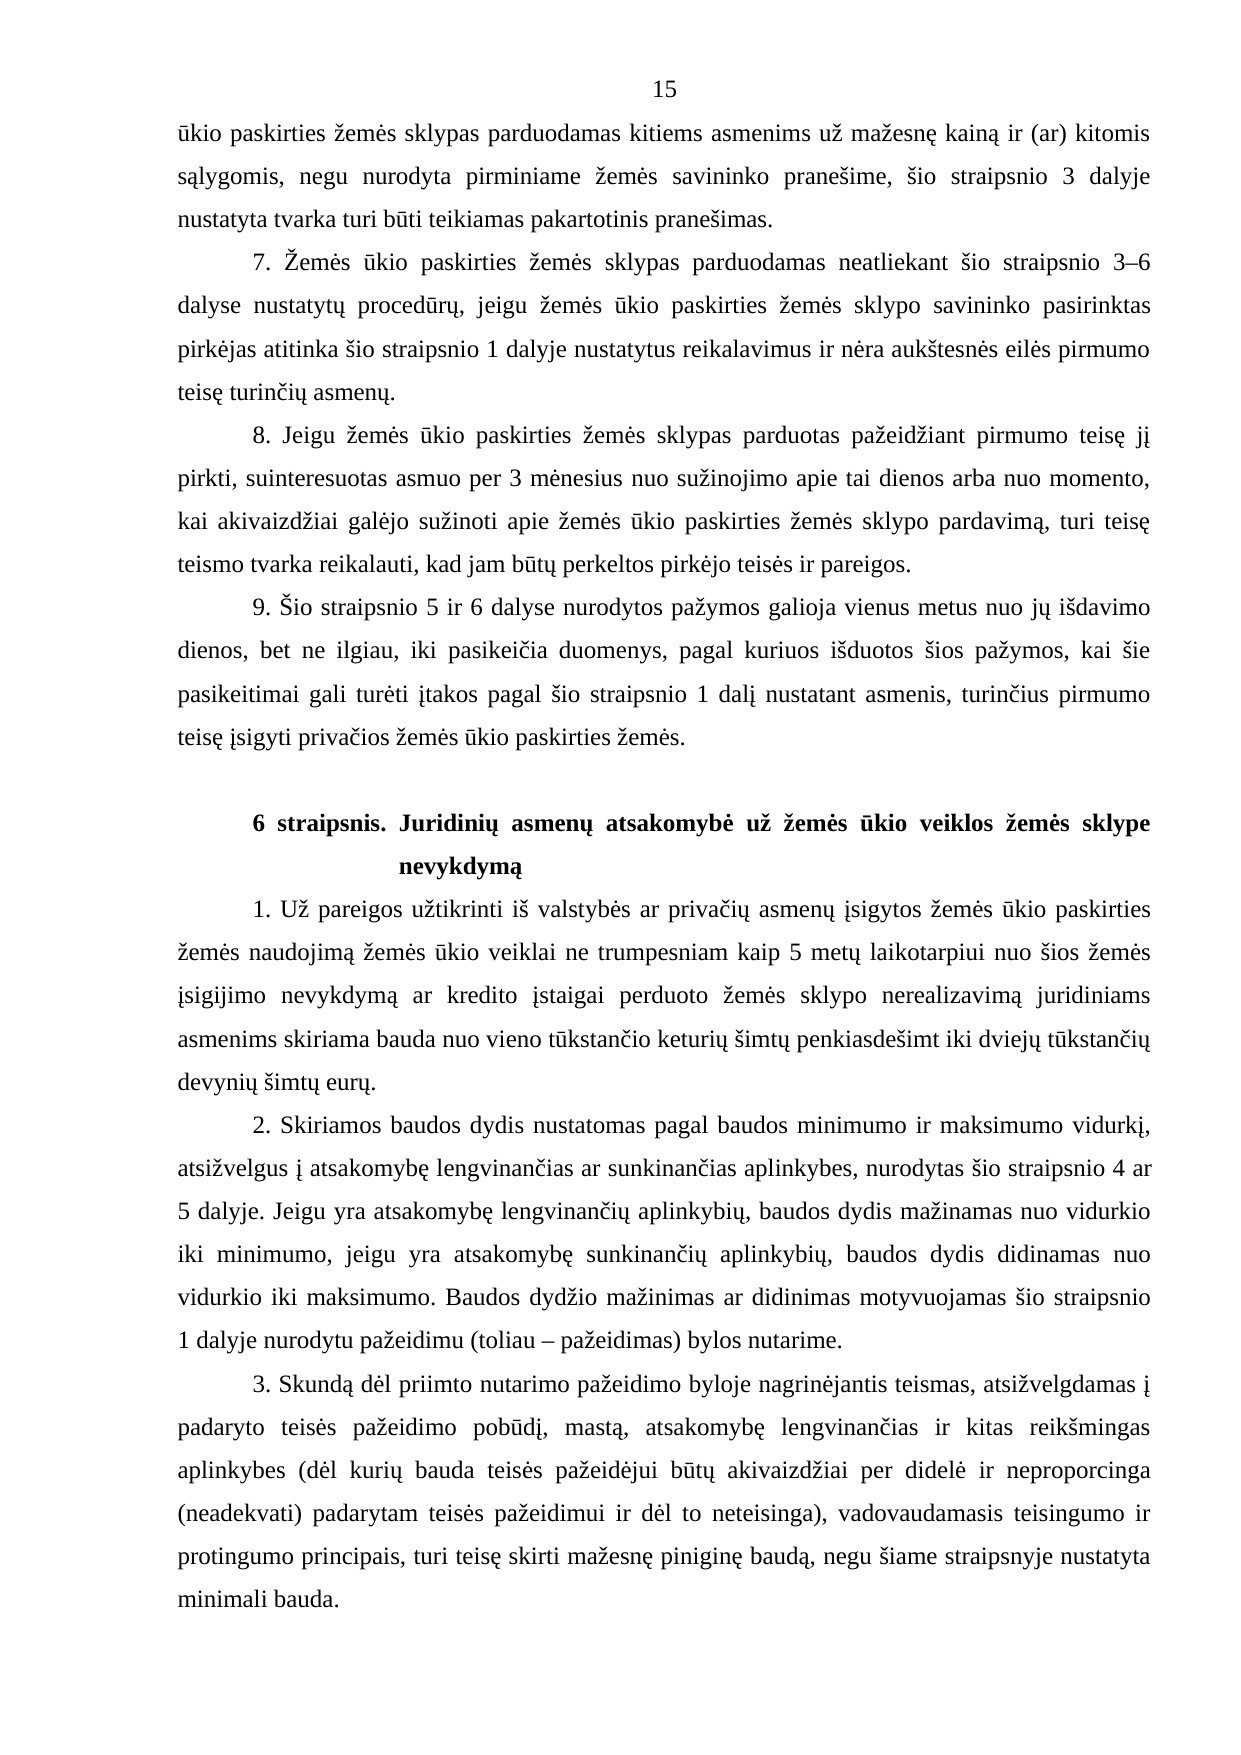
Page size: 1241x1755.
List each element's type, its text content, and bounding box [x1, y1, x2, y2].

text 6 straipsnis. Juridinių asmenų atsakomybė už žemės ūkio veiklos žemės sklype nevykdymą [252, 808, 1152, 880]
text 9. Šio straipsnio 5 ir 6 dalyse nurodytos pažymos galioja vienus metus nuo jų išdavimo dienos, bet ne ilgiau, iki pasikeičia duomenys, pagal kuriuos išduotos šios pažymos, kai šie pasikeitimai gali turėti įtakos pagal šio straipsnio 1 dalį nustatant asmenis, turinčius pirmumo teisę įsigyti privačios žemės ūkio paskirties žemės. [177, 592, 1152, 751]
text 1. Už pareigos užtikrinti iš valstybės ar privačių asmenų įsigytos žemės ūkio paskirties žemės naudojimą žemės ūkio veiklai ne trumpesniam kaip 5 metų laikotarpiui nuo šios žemės įsigijimo nevykdymą ar kredito įstaigai perduoto žemės sklypo nerealizavimą juridiniams asmenims skiriama bauda nuo vieno tūkstančio keturių šimtų penkiasdešimt iki dviejų tūkstančių devynių šimtų eurų. [177, 894, 1152, 1096]
text 8. Jeigu žemės ūkio paskirties žemės sklypas parduotas pažeidžiant pirmumo teisę jį pirkti, suinteresuotas asmuo per 3 mėnesius nuo sužinojimo apie tai dienos arba nuo momento, kai akivaizdžiai galėjo sužinoti apie žemės ūkio paskirties žemės sklypo pardavimą, turi teisę teismo tvarka reikalauti, kad jam būtų perkeltos pirkėjo teisės ir pareigos. [177, 420, 1152, 578]
text ūkio paskirties žemės sklypas parduodamas kitiems asmenims už mažesnę kainą ir (ar) kitomis sąlygomis, negu nurodyta pirminiame žemės savininko pranešime, šio straipsnio 3 dalyje nustatyta tvarka turi būti teikiamas pakartotinis pranešimas. [177, 118, 1152, 233]
text 2. Skiriamos baudos dydis nustatomas pagal baudos minimumo ir maksimumo vidurkį, atsižvelgus į atsakomybę lengvinančias ar sunkinančias aplinkybes, nurodytas šio straipsnio 4 ar 5 dalyje. Jeigu yra atsakomybę lengvinančių aplinkybių, baudos dydis mažinamas nuo vidurkio iki minimumo, jeigu yra atsakomybę sunkinančių aplinkybių, baudos dydis didinamas nuo vidurkio iki maksimumo. Baudos dydžio mažinimas ar didinimas motyvuojamas šio straipsnio 1 dalyje nurodytu pažeidimu (toliau – pažeidimas) bylos nutarime. [177, 1110, 1152, 1354]
text 7. Žemės ūkio paskirties žemės sklypas parduodamas neatliekant šio straipsnio 3–6 dalyse nustatytų procedūrų, jeigu žemės ūkio paskirties žemės sklypo savininko pasirinktas pirkėjas atitinka šio straipsnio 1 dalyje nustatytus reikalavimus ir nėra aukštesnės eilės pirmumo teisę turinčių asmenų. [177, 247, 1152, 406]
text 3. Skundą dėl priimto nutarimo pažeidimo byloje nagrinėjantis teismas, atsižvelgdamas į padaryto teisės pažeidimo pobūdį, mastą, atsakomybę lengvinančias ir kitas reikšmingas aplinkybes (dėl kurių bauda teisės pažeidėjui būtų akivaizdžiai per didelė ir neproporcinga (neadekvati) padarytam teisės pažeidimui ir dėl to neteisinga), vadovaudamasis teisingumo ir protingumo principais, turi teisę skirti mažesnę piniginę baudą, negu šiame straipsnyje nustatyta minimali bauda. [177, 1369, 1152, 1613]
